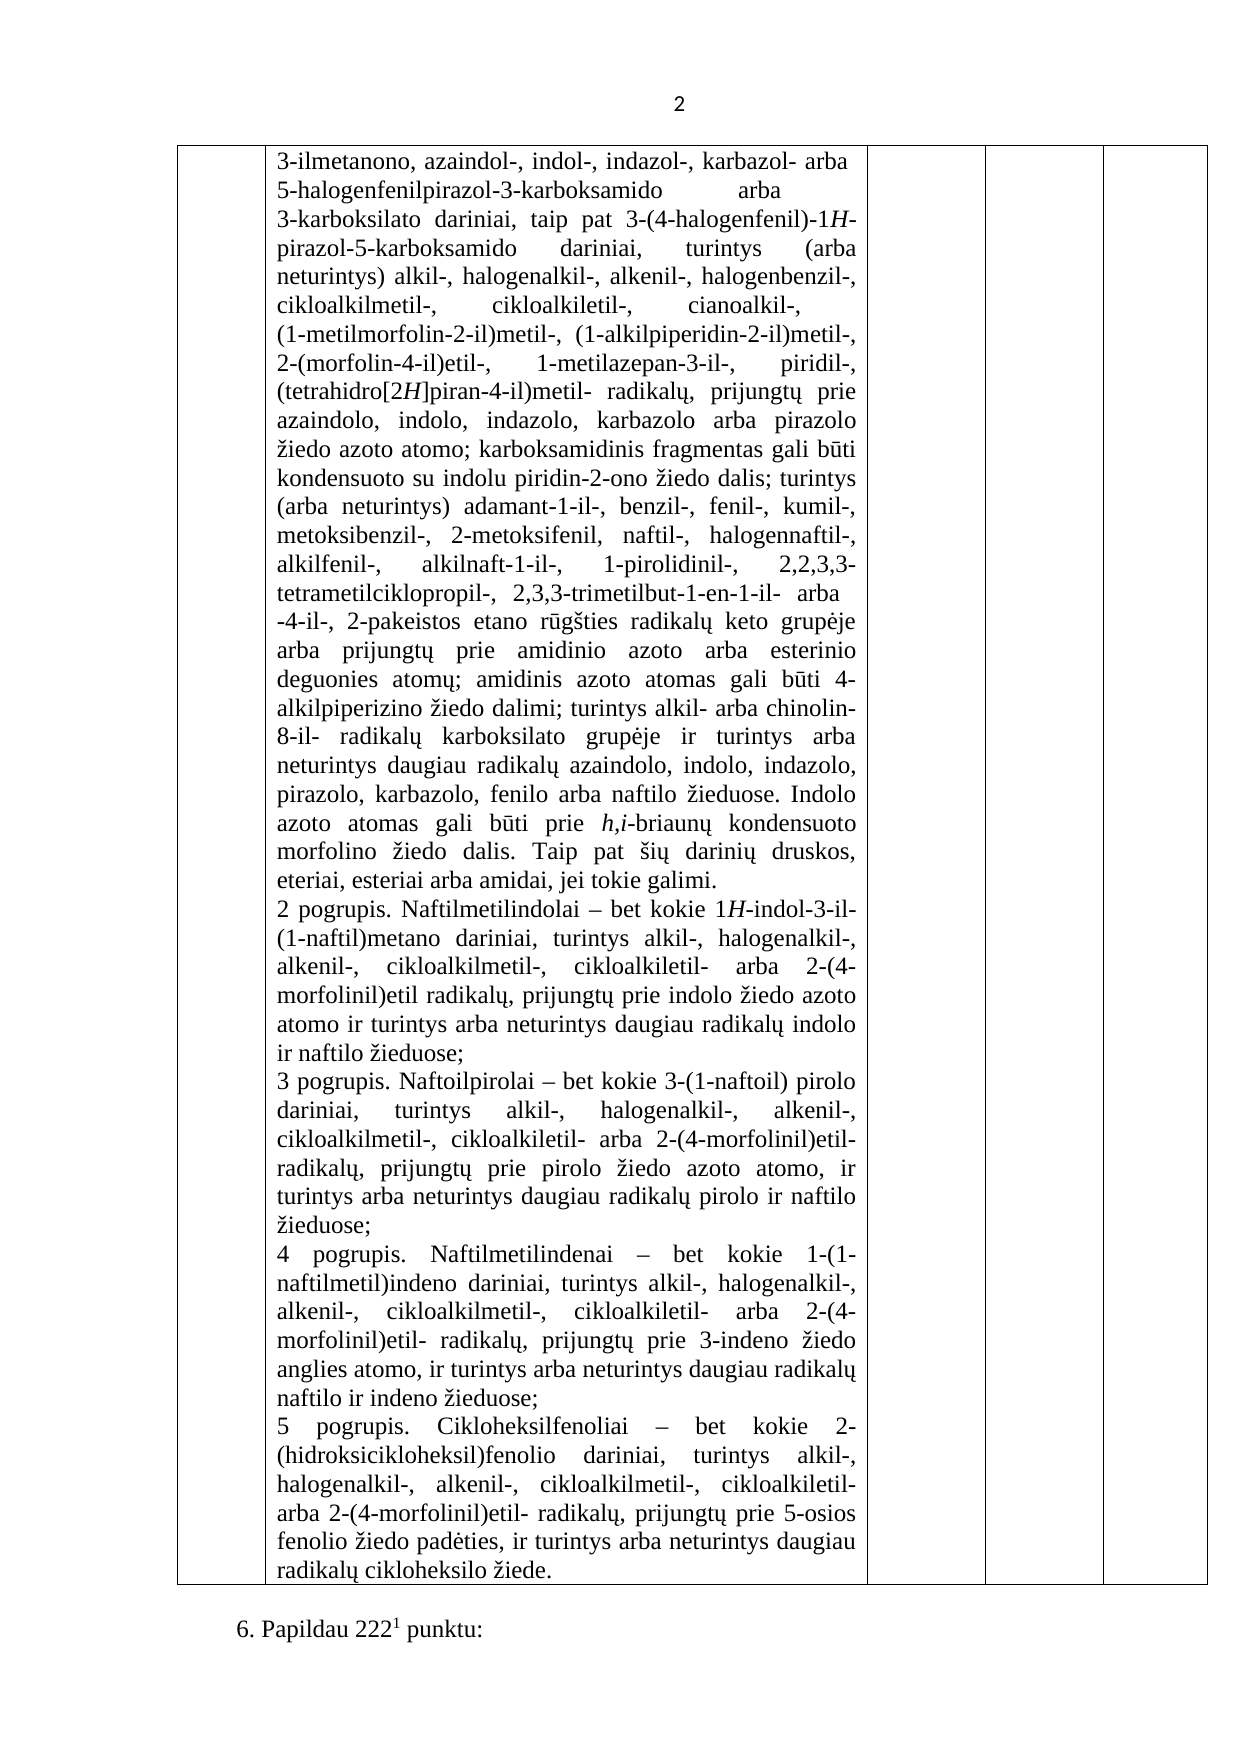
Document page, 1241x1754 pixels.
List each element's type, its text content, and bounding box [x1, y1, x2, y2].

table_header 3-ilmetanono, azaindol-, indol-, indazol-, karbazol- arba 5-halogenfenilpirazol-3-karboksamido arba 3-karboksilato dariniai, taip pat 3-(4-halogenfenil)-1H-pirazol-5-karboksamido dariniai, turintys (arba neturintys) alkil-, halogenalkil-, alkenil-, halogenbenzil-, cikloalkilmetil-, cikloalkiletil-, cianoalkil-, (1-metilmorfolin-2-il)metil-, (1-alkilpiperidin-2-il)metil-, 2-(morfolin-4-il)etil-, 1-metilazepan-3-il-, piridil-, (tetrahidro[2H]piran-4-il)metil- radikalų, prijungtų prie azaindolo, indolo, indazolo, karbazolo arba pirazolo žiedo azoto atomo; karboksamidinis fragmentas gali būti kondensuoto su indolu piridin-2-ono žiedo dalis; turintys (arba neturintys) adamant-1-il-, benzil-, fenil-, kumil-, metoksibenzil-, 2-metoksifenil, naftil-, halogennaftil-, alkilfenil-, alkilnaft-1-il-, 1-pirolidinil-, 2,2,3,3-tetrametilciklopropil-, 2,3,3-trimetilbut-1-en-1-il- arba -4-il-, 2-pakeistos etano rūgšties radikalų keto grupėje arba prijungtų prie amidinio azoto arba esterinio deguonies atomų; amidinis azoto atomas gali būti 4-alkilpiperizino žiedo dalimi; turintys alkil- arba chinolin-8-il- radikalų karboksilato grupėje ir turintys arba neturintys daugiau radikalų azaindolo, indolo, indazolo, pirazolo, karbazolo, fenilo arba naftilo žieduose. Indolo azoto atomas gali būti prie h,i-briaunų kondensuoto morfolino žiedo dalis. Taip pat šių darinių druskos, eteriai, esteriai arba amidai, jei tokie galimi. 2 pogrupis. Naftilmetilindolai – bet kokie 1H-indol-3-il-(1-naftil)metano dariniai, turintys alkil-, halogenalkil-, alkenil-, cikloalkilmetil-, cikloalkiletil- arba 2-(4-morfolinil)etil radikalų, prijungtų prie indolo žiedo azoto atomo ir turintys arba neturintys daugiau radikalų indolo ir naftilo žieduose; 3 pogrupis. Naftoilpirolai – bet kokie 3-(1-naftoil) pirolo dariniai, turintys alkil-, halogenalkil-, alkenil-, cikloalkilmetil-, cikloalkiletil- arba 2-(4-morfolinil)etil- radikalų, prijungtų prie pirolo žiedo azoto atomo, ir turintys arba neturintys daugiau radikalų pirolo ir naftilo žieduose; 4 pogrupis. Naftilmetilindenai – bet kokie 1-(1-naftilmetil)indeno dariniai, turintys alkil-, halogenalkil-, alkenil-, cikloalkilmetil-, cikloalkiletil- arba 2-(4-morfolinil)etil- radikalų, prijungtų prie 3-indeno žiedo anglies atomo, ir turintys arba neturintys daugiau radikalų naftilo ir indeno žieduose; 5 pogrupis. Cikloheksilfenoliai – bet kokie 2-(hidroksicikloheksil)fenolio dariniai, turintys alkil-, halogenalkil-, alkenil-, cikloalkilmetil-, cikloalkiletil- arba 2-(4-morfolinil)etil- radikalų, prijungtų prie 5-osios fenolio žiedo padėties, ir turintys arba neturintys daugiau radikalų cikloheksilo žiede. [266, 146, 867, 1584]
table_header [1104, 146, 1207, 1584]
table_header [868, 146, 985, 1584]
table_header [178, 146, 265, 1584]
table_header [986, 146, 1103, 1584]
text 6. Papildau 2221 punktu: [177, 1614, 1181, 1642]
